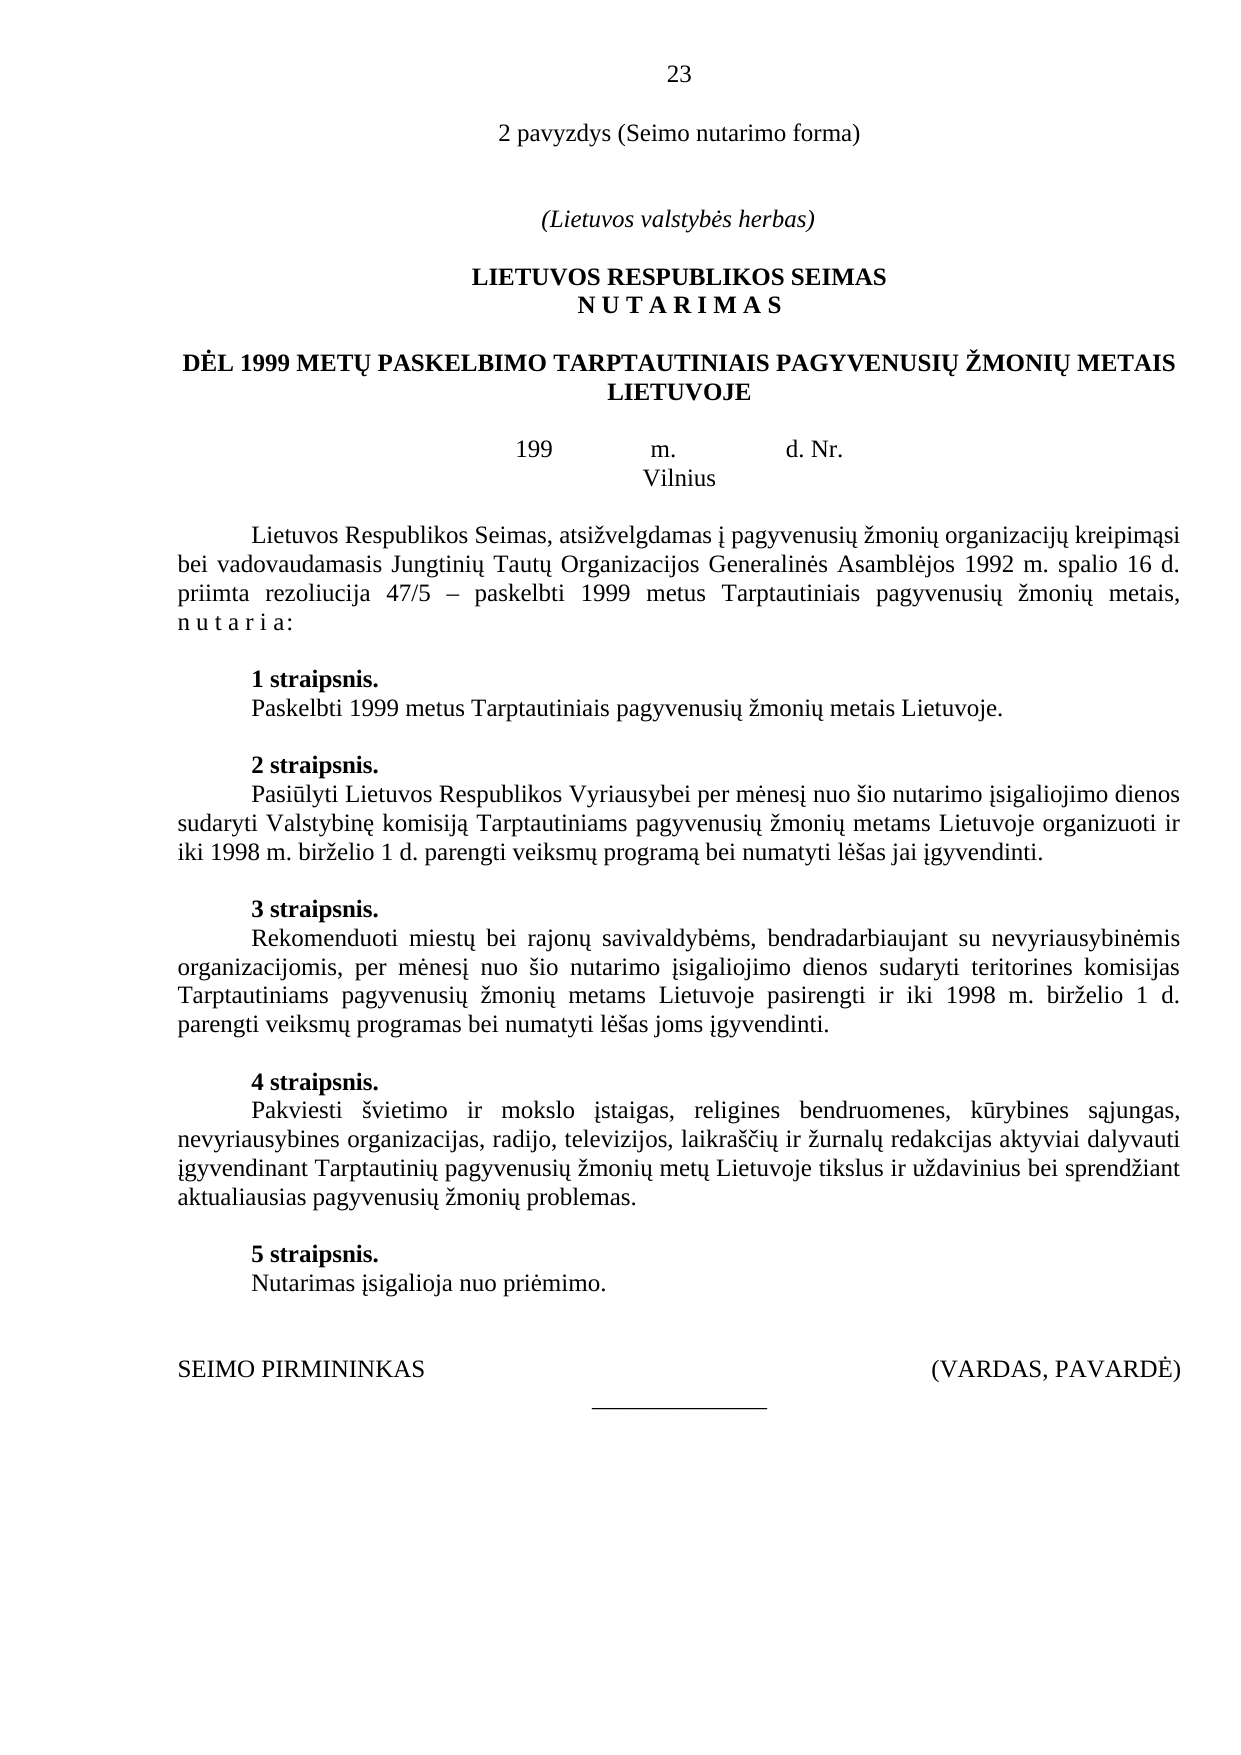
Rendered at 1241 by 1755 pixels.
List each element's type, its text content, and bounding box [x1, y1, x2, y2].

text Paskelbti 1999 metus Tarptautiniais pagyvenusių žmonių metais Lietuvoje. [177, 693, 1181, 722]
text Pasiūlyti Lietuvos Respublikos Vyriausybei per mėnesį nuo šio nutarimo įsigaliojimo dienos sudaryti Valstybinę komisiją Tarptautiniams pagyvenusių žmonių metams Lietuvoje organizuoti ir iki 1998 m. birželio 1 d. parengti veiksmų programą bei numatyti lėšas jai įgyvendinti. [177, 779, 1181, 866]
text Rekomenduoti miestų bei rajonų savivaldybėms, bendradarbiaujant su nevyriausybinėmis organizacijomis, per mėnesį nuo šio nutarimo įsigaliojimo dienos sudaryti teritorines komisijas Tarptautiniams pagyvenusių žmonių metams Lietuvoje pasirengti ir iki 1998 m. birželio 1 d. parengti veiksmų programas bei numatyti lėšas joms įgyvendinti. [177, 923, 1181, 1038]
text 2 pavyzdys (Seimo nutarimo forma) [177, 118, 1181, 147]
text LIETUVOS RESPUBLIKOS SEIMAS [177, 262, 1181, 291]
text ______________ [177, 1383, 1181, 1412]
text NUTARIMAS [177, 291, 1181, 319]
text Nutarimas įsigalioja nuo priėmimo. [177, 1268, 1181, 1297]
text Pakviesti švietimo ir mokslo įstaigas, religines bendruomenes, kūrybines sąjungas, nevyriausybines organizacijas, radijo, televizijos, laikraščių ir žurnalų redakcijas aktyviai dalyvauti įgyvendinant Tarptautinių pagyvenusių žmonių metų Lietuvoje tikslus ir uždavinius bei sprendžiant aktualiausias pagyvenusių žmonių problemas. [177, 1096, 1181, 1211]
text Vilnius [177, 463, 1181, 492]
text DĖL 1999 METŲ PASKELBIMO TARPTAUTINIAIS PAGYVENUSIŲ ŽMONIŲ METAIS [177, 348, 1181, 377]
text 199 m. d. Nr. [177, 434, 1181, 463]
text SEIMO PIRMININKAS (Vardas, Pavardė) [177, 1354, 1181, 1383]
text 4 straipsnis. [177, 1067, 1181, 1096]
text 2 straipsnis. [177, 751, 1181, 779]
text 3 straipsnis. [177, 894, 1181, 923]
text (Lietuvos valstybės herbas) [177, 204, 1181, 233]
text 5 straipsnis. [177, 1239, 1181, 1268]
text Lietuvos Respublikos Seimas, atsižvelgdamas į pagyvenusių žmonių organizacijų kreipimąsi bei vadovaudamasis Jungtinių Tautų Organizacijos Generalinės Asamblėjos 1992 m. spalio 16 d. priimta rezoliucija 47/5 – paskelbti 1999 metus Tarptautiniais pagyvenusių žmonių metais, nutaria: [177, 521, 1181, 636]
text LIETUVOJE [177, 377, 1181, 406]
text 1 straipsnis. [177, 664, 1181, 693]
